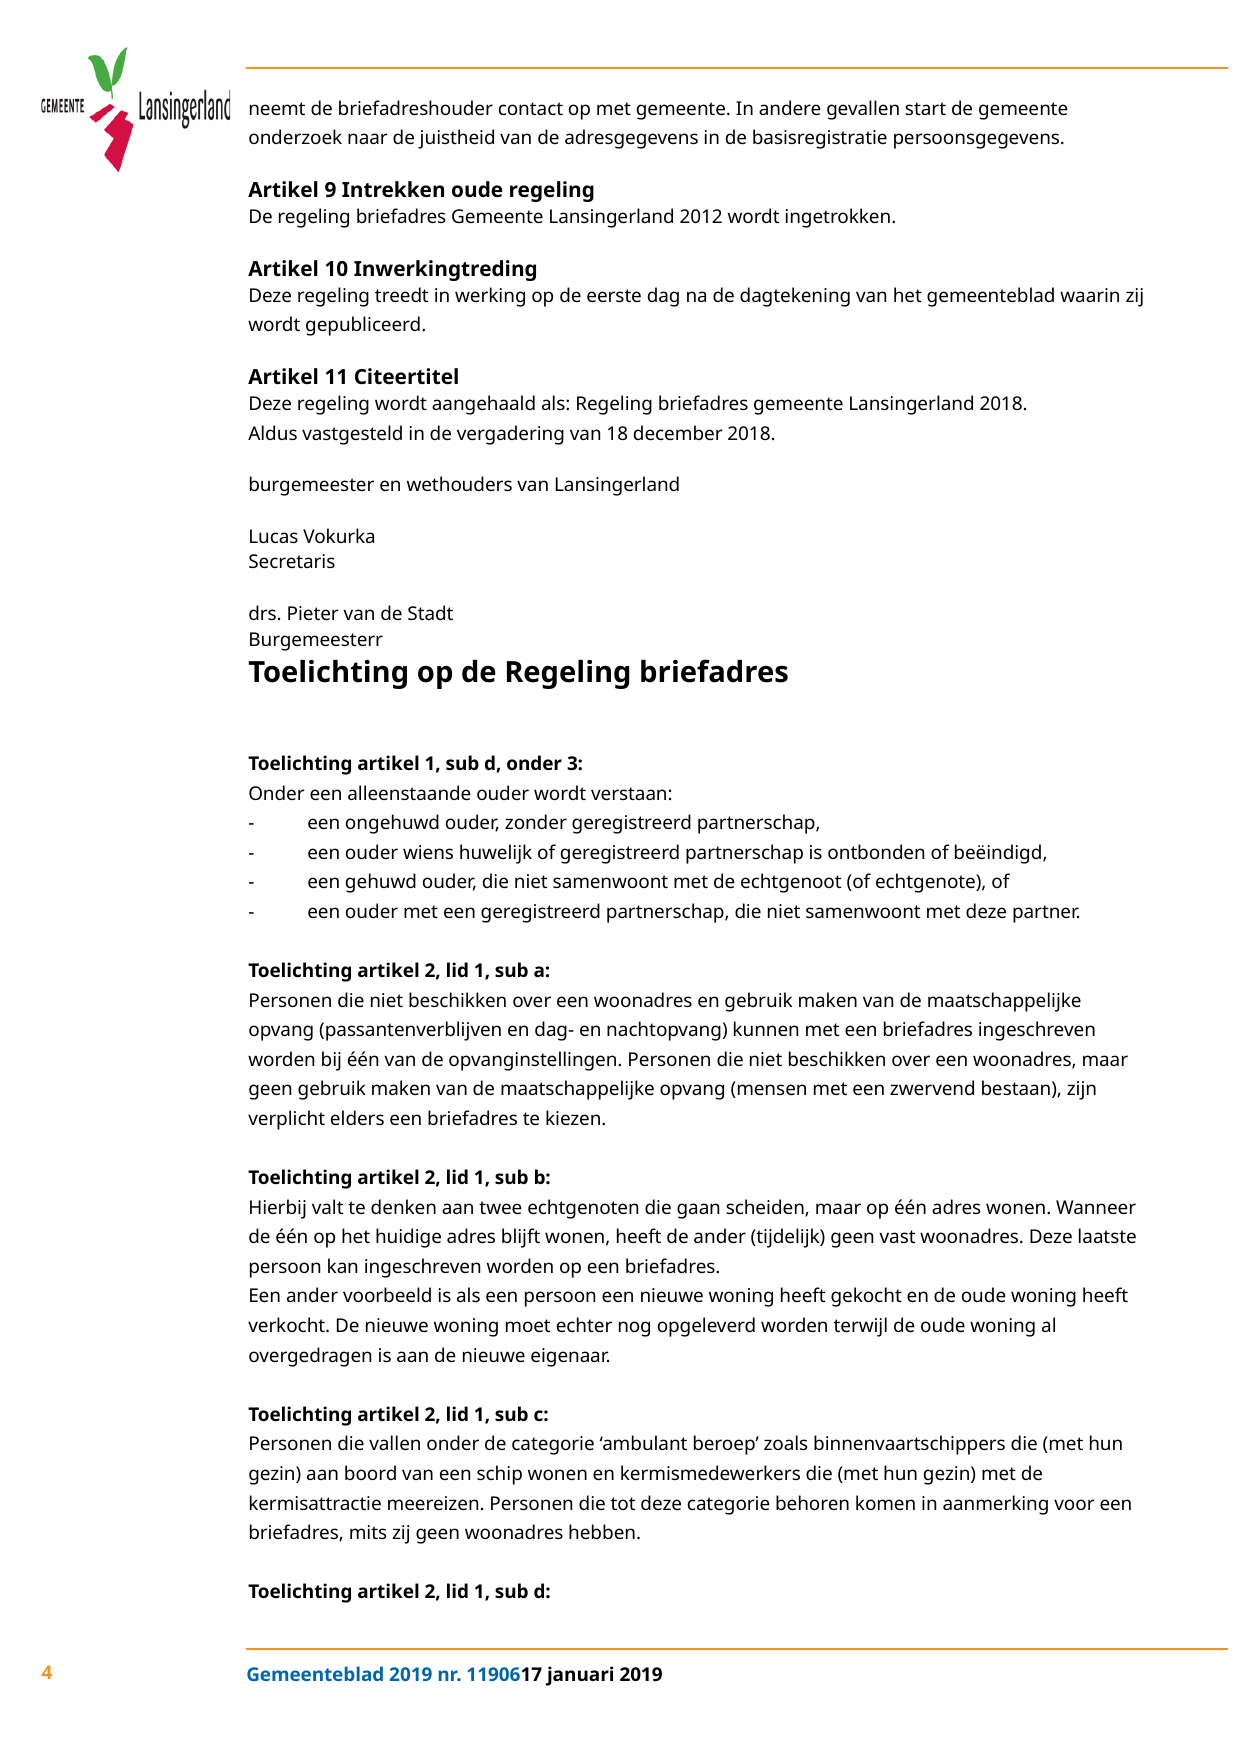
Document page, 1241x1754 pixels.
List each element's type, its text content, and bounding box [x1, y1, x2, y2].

text Personen die niet beschikken over een woonadres en gebruik maken van de maatschappelijke opvang (passantenverblijven en dag- en nachtopvang) kunnen met een briefadres ingeschreven worden bij één van de opvanginstellingen. Personen die niet beschikken over een woonadres, maar geen gebruik maken van de maatschappelijke opvang (mensen met een zwervend bestaan), zijn verplicht elders een briefadres te kiezen. [248, 987, 1152, 1131]
text Lucas Vokurka [248, 523, 1152, 549]
list een ouder met een geregistreerd partnerschap, die niet samenwoont met deze partner. [248, 898, 1152, 924]
text Artikel 11 Citeertitel [248, 362, 1152, 391]
text Toelichting artikel 2, lid 1, sub d: [248, 1578, 1152, 1604]
text Secretaris [248, 549, 1152, 574]
text Aldus vastgesteld in de vergadering van 18 december 2018. [248, 420, 1152, 446]
text Artikel 10 Inwerkingtreding [248, 254, 1152, 282]
list een ongehuwd ouder, zonder geregistreerd partnerschap, [248, 809, 1152, 835]
text Personen die vallen onder de categorie ‘ambulant beroep’ zoals binnenvaartschippers die (met hun gezin) aan boord van een schip wonen en kermismedewerkers die (met hun gezin) met de kermisattractie meereizen. Personen die tot deze categorie behoren komen in aanmerking voor een briefadres, mits zij geen woonadres hebben. [248, 1431, 1152, 1545]
text Toelichting artikel 1, sub d, onder 3: [248, 750, 1152, 776]
text Toelichting op de Regeling briefadres [248, 652, 1152, 691]
picture [41, 47, 231, 172]
text Burgemeesterr [248, 626, 1152, 652]
text Toelichting artikel 2, lid 1, sub b: [248, 1164, 1152, 1190]
text Toelichting artikel 2, lid 1, sub c: [248, 1401, 1152, 1427]
text burgemeester en wethouders van Lansingerland [248, 472, 1152, 497]
text Deze regeling treedt in werking op de eerste dag na de dagtekening van het gemeenteblad waarin zij wordt gepubliceerd. [248, 282, 1152, 337]
text Toelichting artikel 2, lid 1, sub a: [248, 957, 1152, 983]
text Onder een alleenstaande ouder wordt verstaan: [248, 780, 1152, 805]
list een gehuwd ouder, die niet samenwoont met de echtgenoot (of echtgenote), of [248, 868, 1152, 894]
text Deze regeling wordt aangehaald als: Regeling briefadres gemeente Lansingerland 2018. [248, 391, 1152, 416]
text neemt de briefadreshouder contact op met gemeente. In andere gevallen start de gemeente onderzoek naar de juistheid van de adresgegevens in de basisregistratie persoonsgegevens. [248, 95, 1152, 150]
text Artikel 9 Intrekken oude regeling [248, 175, 1152, 203]
text Hierbij valt te denken aan twee echtgenoten die gaan scheiden, maar op één adres wonen. Wanneer de één op het huidige adres blijft wonen, heeft de ander (tijdelijk) geen vast woonadres. Deze laatste persoon kan ingeschreven worden op een briefadres. [248, 1194, 1152, 1279]
list een ouder wiens huwelijk of geregistreerd partnerschap is ontbonden of beëindigd, [248, 839, 1152, 864]
text drs. Pieter van de Stadt [248, 600, 1152, 626]
text Een ander voorbeeld is als een persoon een nieuwe woning heeft gekocht en de oude woning heeft verkocht. De nieuwe woning moet echter nog opgeleverd worden terwijl de oude woning al overgedragen is aan de nieuwe eigenaar. [248, 1283, 1152, 1367]
text De regeling briefadres Gemeente Lansingerland 2012 wordt ingetrokken. [248, 203, 1152, 229]
